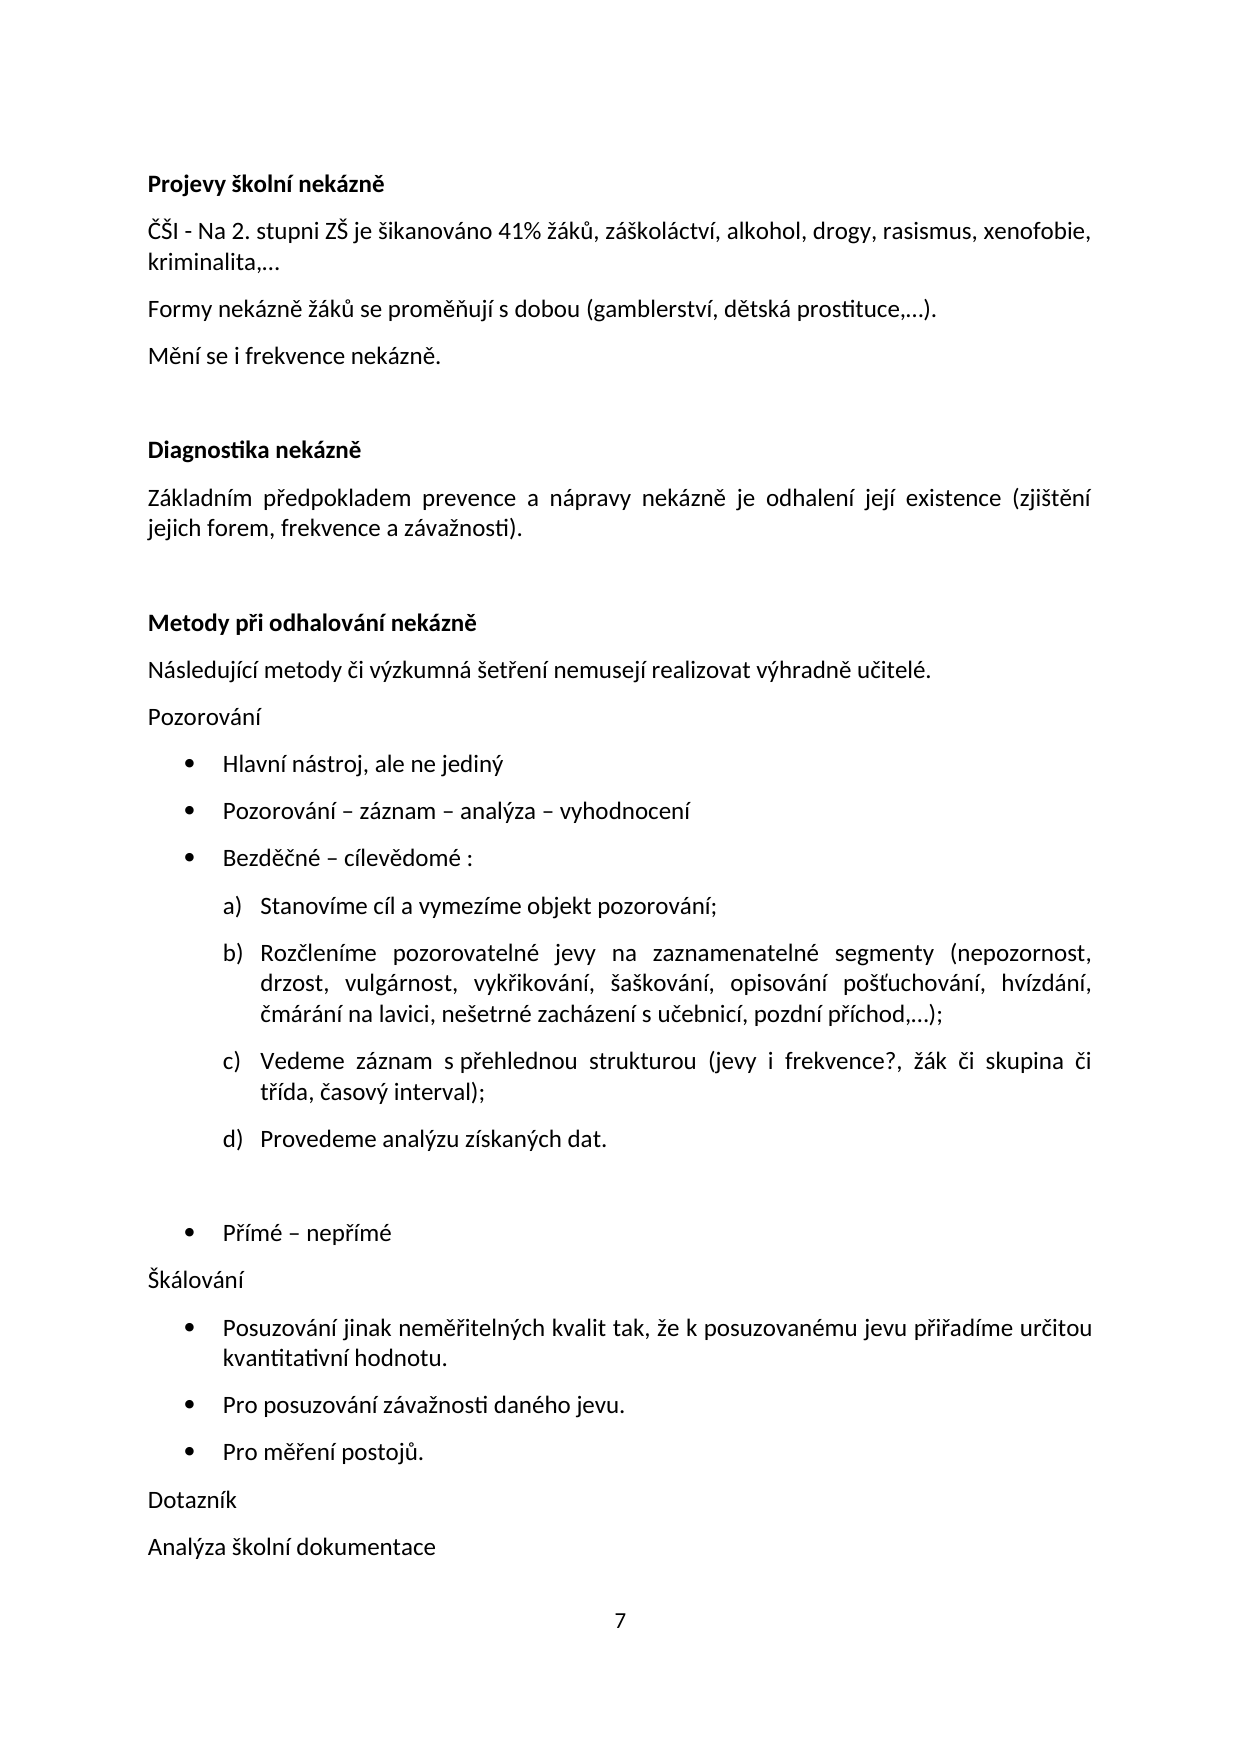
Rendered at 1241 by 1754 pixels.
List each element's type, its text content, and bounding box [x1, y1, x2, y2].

list Provedeme analýzu získaných dat. [223, 1123, 1093, 1153]
list Pozorování – záznam – analýza – vyhodnocení [185, 795, 1093, 826]
text Škálování [148, 1264, 1093, 1295]
text Pozorování [148, 701, 1093, 732]
list Posuzování jinak neměřitelných kvalit tak, že k posuzovanému jevu přiřadíme určitou kvantitativní hodnotu. [185, 1312, 1093, 1373]
list Pro posuzování závažnosti daného jevu. [185, 1389, 1093, 1420]
list Pro měření postojů. [185, 1437, 1093, 1467]
text Základním předpokladem prevence a nápravy nekázně je odhalení její existence (zjištění jejich forem, frekvence a závažnosti). [148, 482, 1093, 543]
list Hlavní nástroj, ale ne jediný [185, 748, 1093, 779]
text Mění se i frekvence nekázně. [148, 340, 1093, 371]
list Stanovíme cíl a vymezíme objekt pozorování; [223, 890, 1093, 920]
text Dotazník [148, 1484, 1093, 1514]
list Přímé – nepřímé [185, 1217, 1093, 1248]
text Metody při odhalování nekázně [148, 607, 1093, 637]
text Následující metody či výzkumná šetření nemusejí realizovat výhradně učitelé. [148, 654, 1093, 684]
text Projevy školní nekázně [148, 168, 1093, 199]
list Bezděčné – cílevědomé : [185, 843, 1093, 873]
text ČŠI - Na 2. stupni ZŠ je šikanováno 41% žáků, záškoláctví, alkohol, drogy, rasismus, xenofobie, kriminalita,… [148, 215, 1093, 276]
text Diagnostika nekázně [148, 434, 1093, 465]
text Formy nekázně žáků se proměňují s dobou (gamblerství, dětská prostituce,…). [148, 293, 1093, 323]
list Rozčleníme pozorovatelné jevy na zaznamenatelné segmenty (nepozornost, drzost, vulgárnost, vykřikování, šaškování, opisování pošťuchování, hvízdání, čmárání na lavici, nešetrné zacházení s učebnicí, pozdní příchod,…); [223, 937, 1093, 1028]
text Analýza školní dokumentace [148, 1531, 1093, 1561]
list Vedeme záznam s přehlednou strukturou (jevy i frekvence?, žák či skupina či třída, časový interval); [223, 1045, 1093, 1106]
